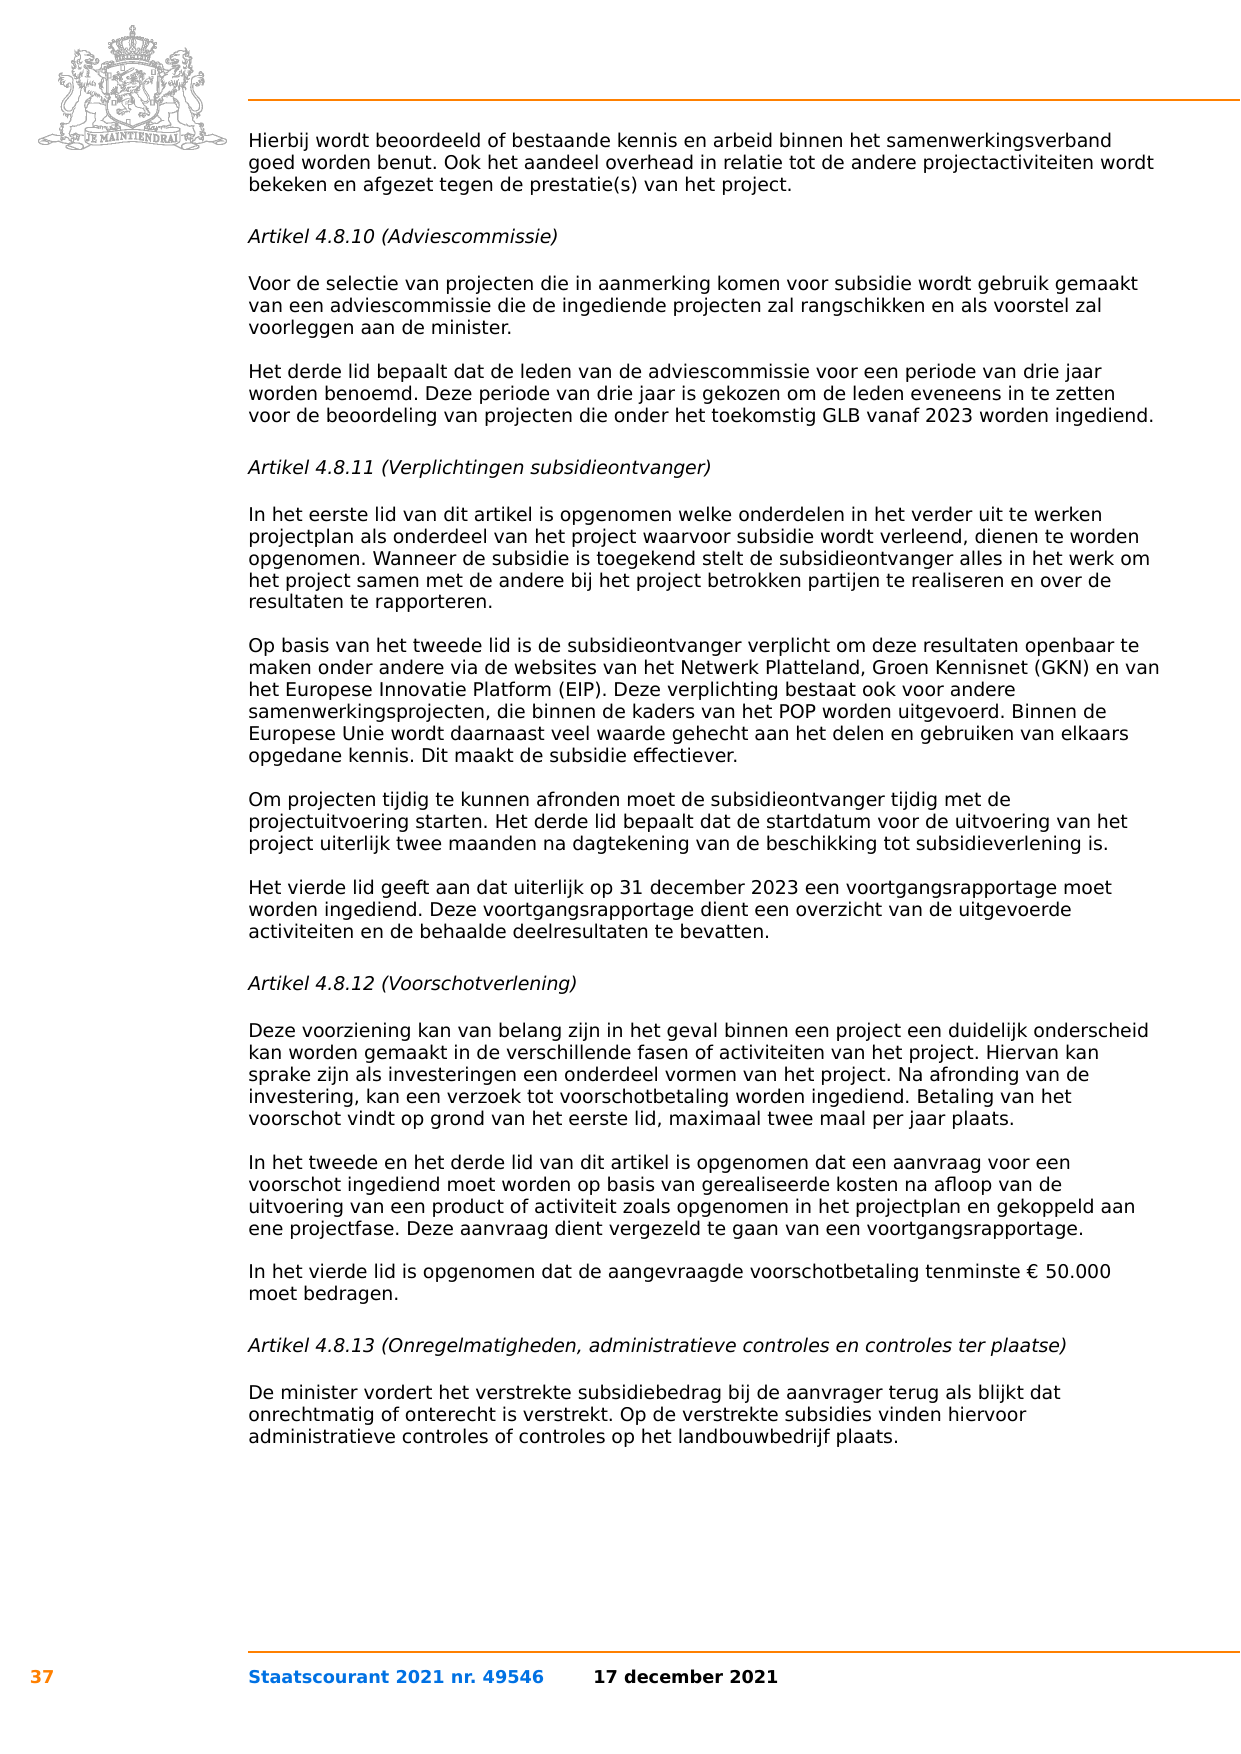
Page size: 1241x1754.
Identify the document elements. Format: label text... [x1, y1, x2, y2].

text Voor de selectie van projecten die in aanmerking komen voor subsidie wordt gebruik gemaakt van een adviescommissie die de ingediende projecten zal rangschikken en als voorstel zal voorleggen aan de minister. [248, 273, 1163, 339]
subtitle Artikel 4.8.12 (Voorschotverlening) [248, 973, 1163, 995]
text Op basis van het tweede lid is de subsidieontvanger verplicht om deze resultaten openbaar te maken onder andere via de websites van het Netwerk Platteland, Groen Kennisnet (GKN) en van het Europese Innovatie Platform (EIP). Deze verplichting bestaat ook voor andere samenwerkingsprojecten, die binnen de kaders van het POP worden uitgevoerd. Binnen de Europese Unie wordt daarnaast veel waarde gehecht aan het delen en gebruiken van elkaars opgedane kennis. Dit maakt de subsidie effectiever. [248, 635, 1163, 767]
text Het derde lid bepaalt dat de leden van de adviescommissie voor een periode van drie jaar worden benoemd. Deze periode van drie jaar is gekozen om de leden eveneens in te zetten voor de beoordeling van projecten die onder het toekomstig GLB vanaf 2023 worden ingediend. [248, 361, 1163, 427]
text In het tweede en het derde lid van dit artikel is opgenomen dat een aanvraag voor een voorschot ingediend moet worden op basis van gerealiseerde kosten na afloop van de uitvoering van een product of activiteit zoals opgenomen in het projectplan en gekoppeld aan ene projectfase. Deze aanvraag dient vergezeld te gaan van een voortgangsrapportage. [248, 1152, 1163, 1239]
subtitle Artikel 4.8.11 (Verplichtingen subsidieontvanger) [248, 457, 1163, 478]
text Hierbij wordt beoordeeld of bestaande kennis en arbeid binnen het samenwerkingsverband goed worden benut. Ook het aandeel overhead in relatie tot de andere projectactiviteiten wordt bekeken en afgezet tegen de prestatie(s) van het project. [248, 130, 1163, 196]
text Om projecten tijdig te kunnen afronden moet de subsidieontvanger tijdig met de projectuitvoering starten. Het derde lid bepaalt dat de startdatum voor de uitvoering van het project uiterlijk twee maanden na dagtekening van de beschikking tot subsidieverlening is. [248, 789, 1163, 855]
picture [38, 25, 227, 150]
subtitle Artikel 4.8.13 (Onregelmatigheden, administratieve controles en controles ter plaatse) [248, 1335, 1163, 1357]
text In het eerste lid van dit artikel is opgenomen welke onderdelen in het verder uit te werken projectplan als onderdeel van het project waarvoor subsidie wordt verleend, dienen te worden opgenomen. Wanneer de subsidie is toegekend stelt de subsidieontvanger alles in het werk om het project samen met de andere bij het project betrokken partijen te realiseren en over de resultaten te rapporteren. [248, 503, 1163, 613]
subtitle Artikel 4.8.10 (Adviescommissie) [248, 226, 1163, 248]
text In het vierde lid is opgenomen dat de aangevraagde voorschotbetaling tenminste € 50.000 moet bedragen. [248, 1261, 1163, 1305]
text Deze voorziening kan van belang zijn in het geval binnen een project een duidelijk onderscheid kan worden gemaakt in de verschillende fasen of activiteiten van het project. Hiervan kan sprake zijn als investeringen een onderdeel vormen van het project. Na afronding van de investering, kan een verzoek tot voorschotbetaling worden ingediend. Betaling van het voorschot vindt op grond van het eerste lid, maximaal twee maal per jaar plaats. [248, 1020, 1163, 1130]
text Het vierde lid geeft aan dat uiterlijk op 31 december 2023 een voortgangsrapportage moet worden ingediend. Deze voortgangsrapportage dient een overzicht van de uitgevoerde activiteiten en de behaalde deelresultaten te bevatten. [248, 877, 1163, 943]
text De minister vordert het verstrekte subsidiebedrag bij de aanvrager terug als blijkt dat onrechtmatig of onterecht is verstrekt. Op de verstrekte subsidies vinden hiervoor administratieve controles of controles op het landbouwbedrijf plaats. [248, 1382, 1163, 1448]
